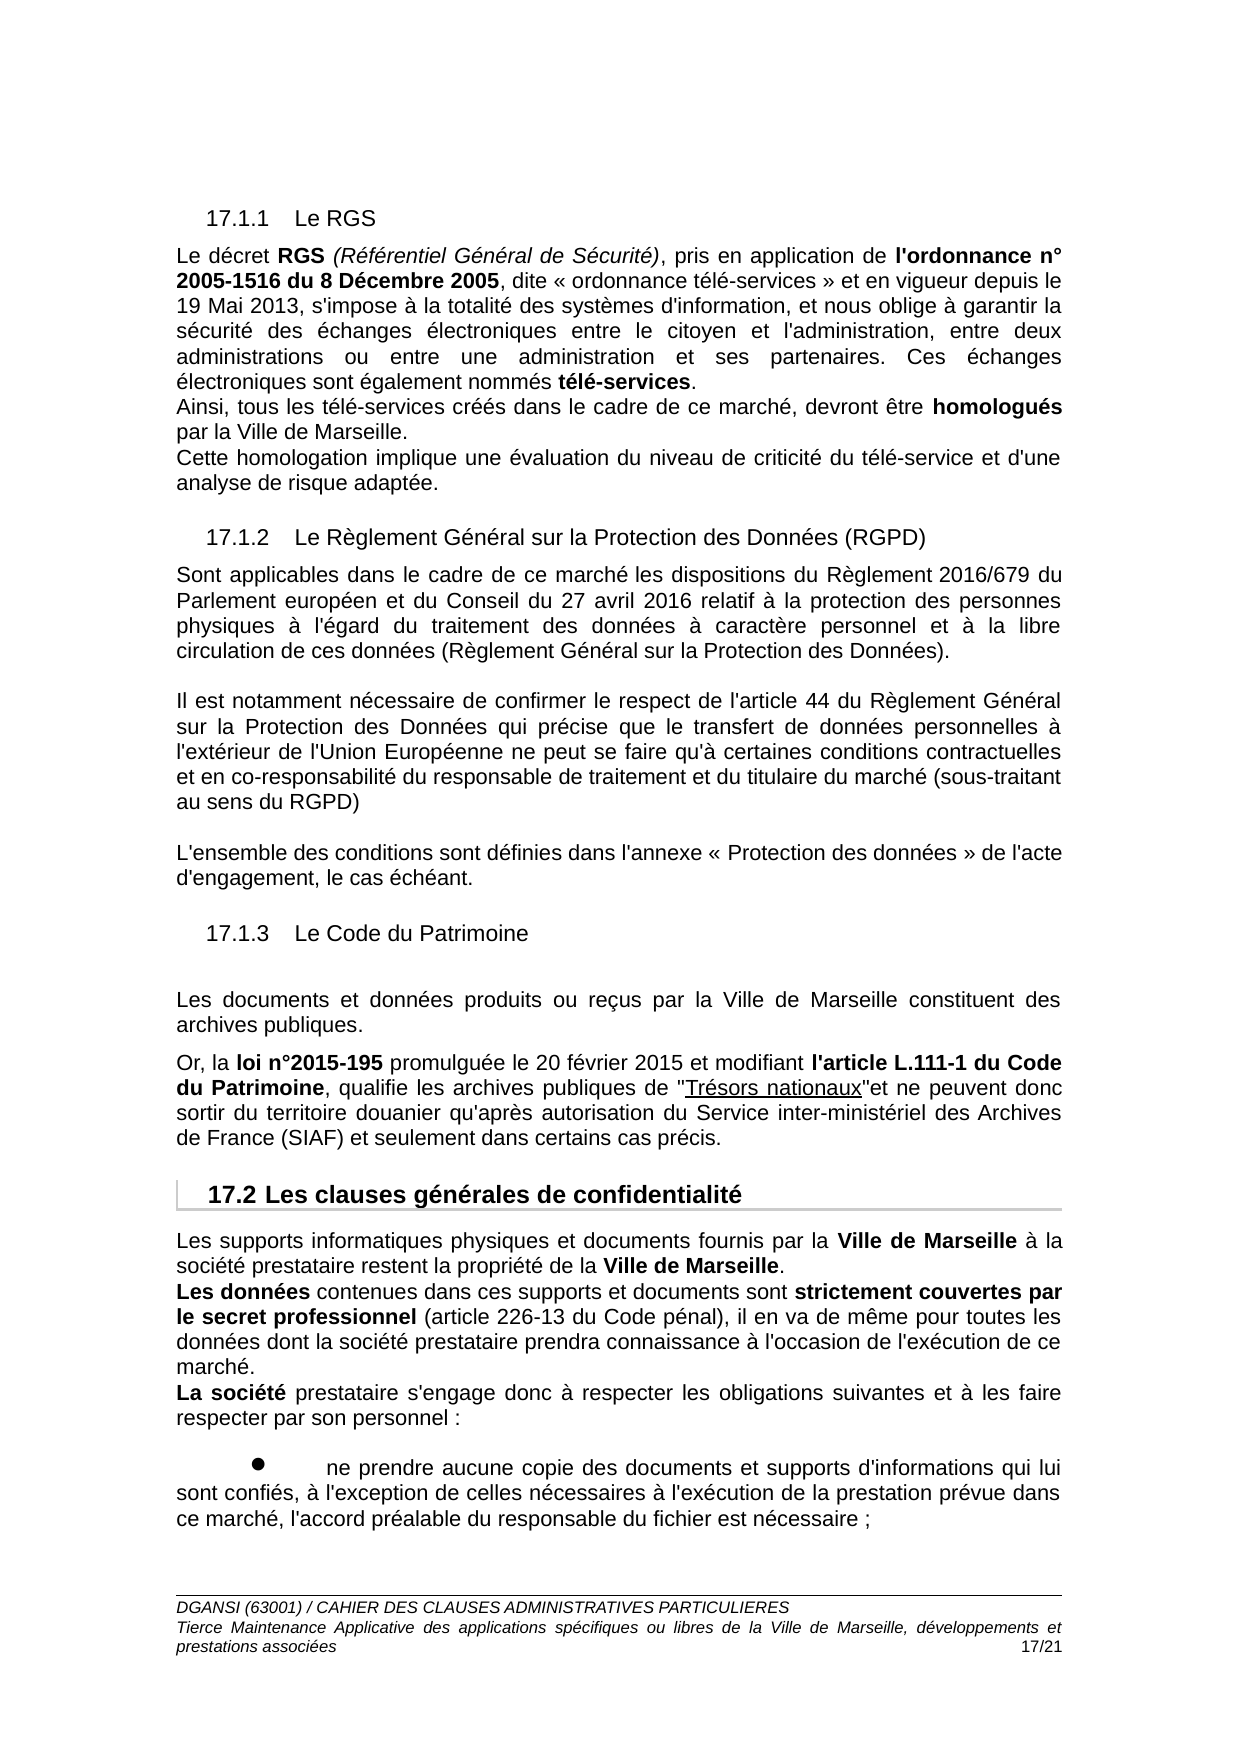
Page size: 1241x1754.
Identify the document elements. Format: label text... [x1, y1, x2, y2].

text Cette homologation implique une évaluation du niveau de criticité du télé-service et d'une analyse de risque adaptée. [176, 444, 1062, 495]
list ne prendre aucune copie des documents et supports d'informations qui lui sont confiés, à l'exception de celles nécessaires à l'exécution de la prestation prévue dans ce marché, l'accord préalable du responsable du fichier est nécessaire ; [176, 1455, 1062, 1531]
text Ainsi, tous les télé-services créés dans le cadre de ce marché, devront être homologués par la Ville de Marseille. [176, 394, 1062, 444]
subtitle Le RGS [176, 204, 1062, 231]
text Le décret RGS (Référentiel Général de Sécurité), pris en application de l'ordonnance n° 2005-1516 du 8 Décembre 2005, dite « ordonnance télé-services » et en vigueur depuis le 19 Mai 2013, s'impose à la totalité des systèmes d'information, et nous oblige à garantir la sécurité des échanges électroniques entre le citoyen et l'administration, entre deux administrations ou entre une administration et ses partenaires. Ces échanges électroniques sont également nommés télé-services. [176, 243, 1062, 394]
subtitle Le Règlement Général sur la Protection des Données (RGPD) [176, 524, 1062, 551]
text Or, la loi n°2015-195 promulguée le 20 février 2015 et modifiant l'article L.111-1 du Code du Patrimoine, qualifie les archives publiques de "Trésors nationaux"et ne peuvent donc sortir du territoire douanier qu'après autorisation du Service inter-ministériel des Archives de France (SIAF) et seulement dans certains cas précis. [176, 1049, 1062, 1150]
subtitle Les clauses générales de confidentialité [178, 1180, 1062, 1208]
subtitle Les documents et données produits ou reçus par la Ville de Marseille constituent des archives publiques. [176, 987, 1062, 1038]
text L'ensemble des conditions sont définies dans l'annexe « Protection des données » de l'acte d'engagement, le cas échéant. [176, 840, 1062, 890]
text Il est notamment nécessaire de confirmer le respect de l'article 44 du Règlement Général sur la Protection des Données qui précise que le transfert de données personnelles à l'extérieur de l'Union Européenne ne peut se faire qu'à certaines conditions contractuelles et en co-responsabilité du responsable de traitement et du titulaire du marché (sous-traitant au sens du RGPD) [176, 688, 1062, 814]
text La société prestataire s'engage donc à respecter les obligations suivantes et à les faire respecter par son personnel : [176, 1379, 1062, 1430]
text Les données contenues dans ces supports et documents sont strictement couvertes par le secret professionnel (article 226-13 du Code pénal), il en va de même pour toutes les données dont la société prestataire prendra connaissance à l'occasion de l'exécution de ce marché. [176, 1279, 1062, 1379]
subtitle Le Code du Patrimoine [176, 919, 1062, 946]
text Les supports informatiques physiques et documents fournis par la Ville de Marseille à la société prestataire restent la propriété de la Ville de Marseille. [176, 1228, 1062, 1279]
text Sont applicables dans le cadre de ce marché les dispositions du Règlement 2016/679 du Parlement européen et du Conseil du 27 avril 2016 relatif à la protection des personnes physiques à l'égard du traitement des données à caractère personnel et à la libre circulation de ces données (Règlement Général sur la Protection des Données). [176, 562, 1062, 663]
